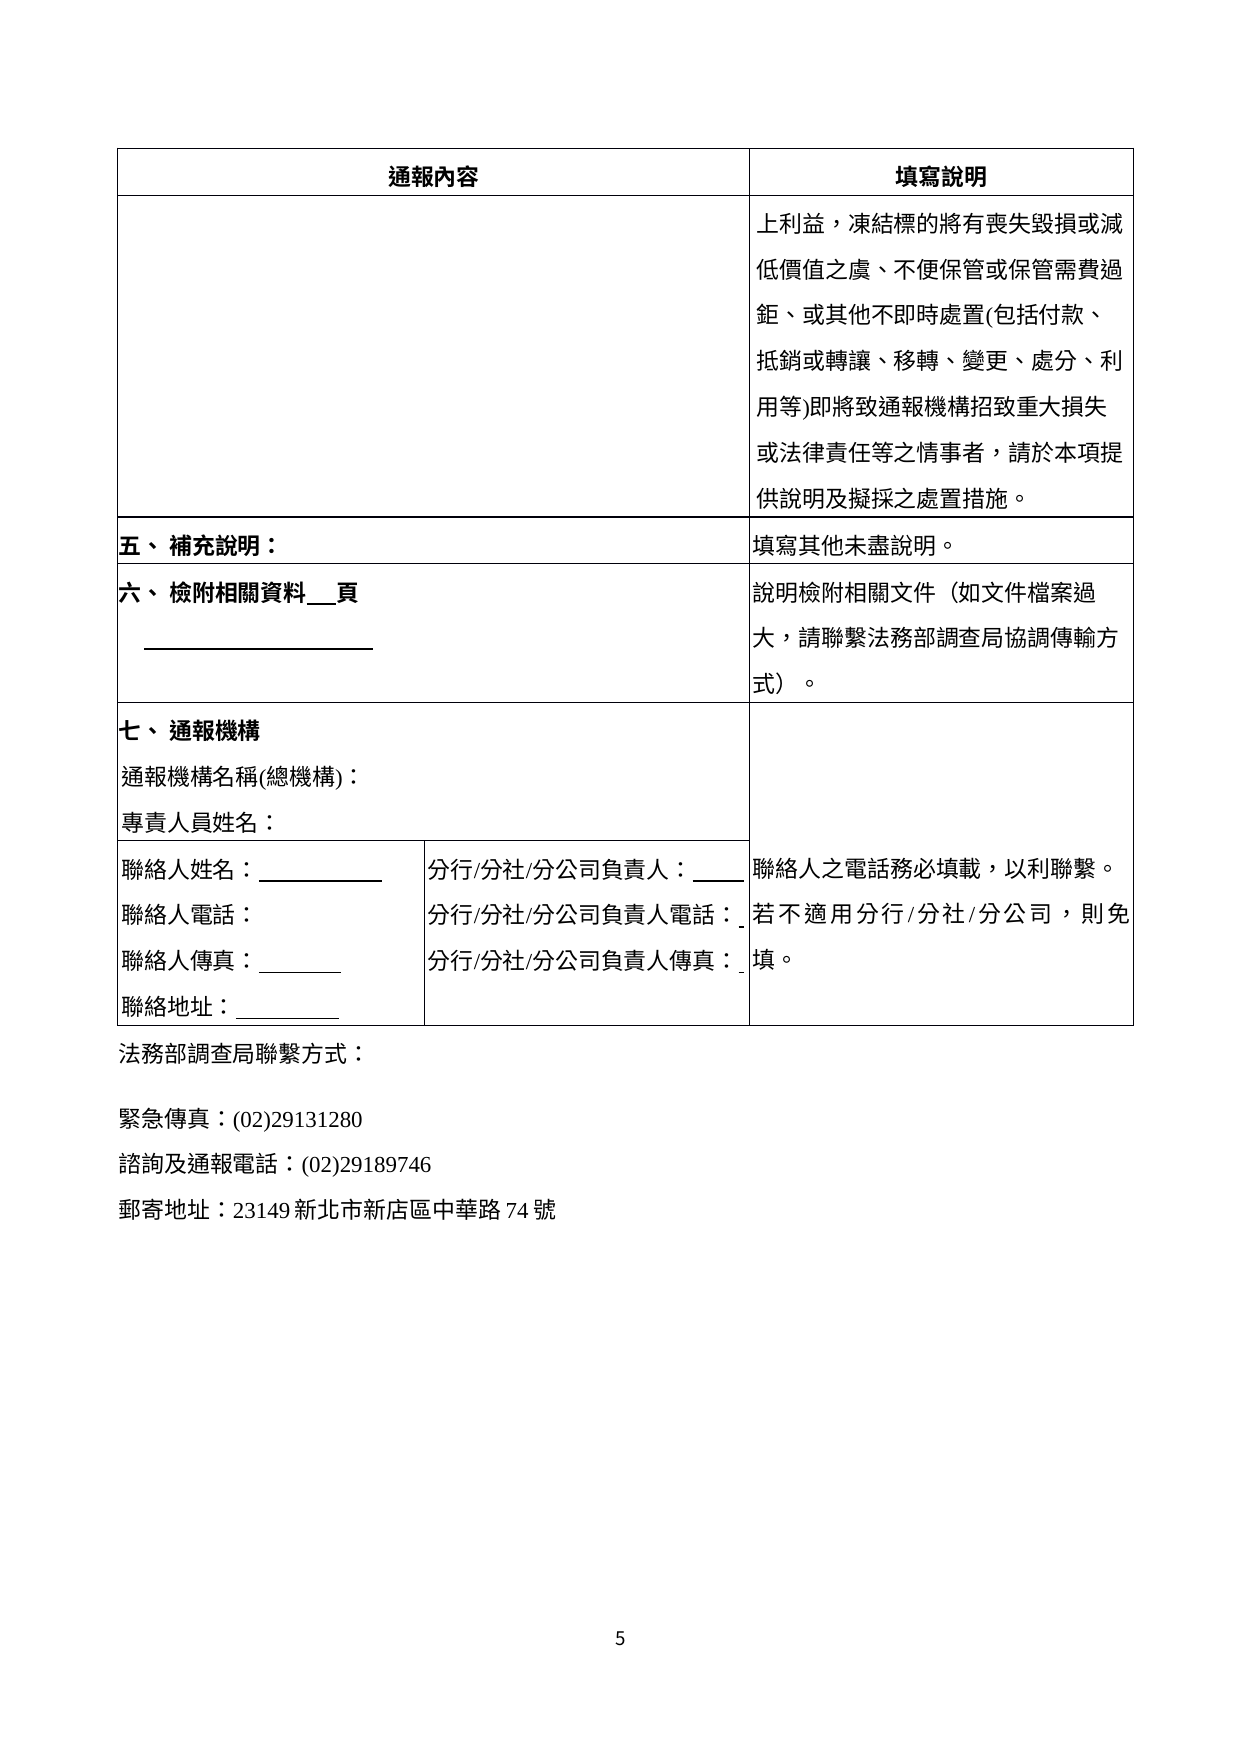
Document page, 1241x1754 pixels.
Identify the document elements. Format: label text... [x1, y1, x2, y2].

text 法務部調查局聯繫方式： [118, 1026, 1122, 1072]
table_cell [118, 196, 749, 516]
text 郵寄地址：23149新北市新店區中華路74號 [118, 1182, 1122, 1228]
table_cell 聯絡人之電話務必填載，以利聯繫。 若不適用分行/分社/分公司，則免填。 [750, 703, 1133, 1025]
table_cell 檢附相關資料 頁 [118, 564, 749, 702]
text 諮詢及通報電話：(02)29189746 [118, 1136, 1122, 1182]
table_header 填寫說明 [750, 149, 1133, 194]
table_cell 上利益，凍結標的將有喪失毀損或減低價值之虞、不便保管或保管需費過鉅、或其他不即時處置(包括付款、抵銷或轉讓、移轉、變更、處分、利用等)即將致通報機構招致重大損失或法律責任等之情事者，請於本項提供說明及擬採之處置措施。 [750, 196, 1133, 516]
text 緊急傳真：(02)29131280 [118, 1090, 1122, 1136]
table_cell 聯絡人姓名： 聯絡人電話： 聯絡人傳真： 聯絡地址： [118, 841, 424, 1025]
table_cell 補充說明： [118, 518, 749, 563]
table_cell 說明檢附相關文件（如文件檔案過大，請聯繫法務部調查局協調傳輸方式）。 [750, 564, 1133, 702]
table_cell 通報機構 通報機構名稱(總機構)： 專責人員姓名： [118, 703, 749, 840]
table_header 通報內容 [118, 149, 749, 194]
table_cell 填寫其他未盡說明。 [750, 518, 1133, 563]
table_cell 分行/分社/分公司負責人： 分行/分社/分公司負責人電話： 分行/分社/分公司負責人傳真： [425, 841, 749, 1025]
